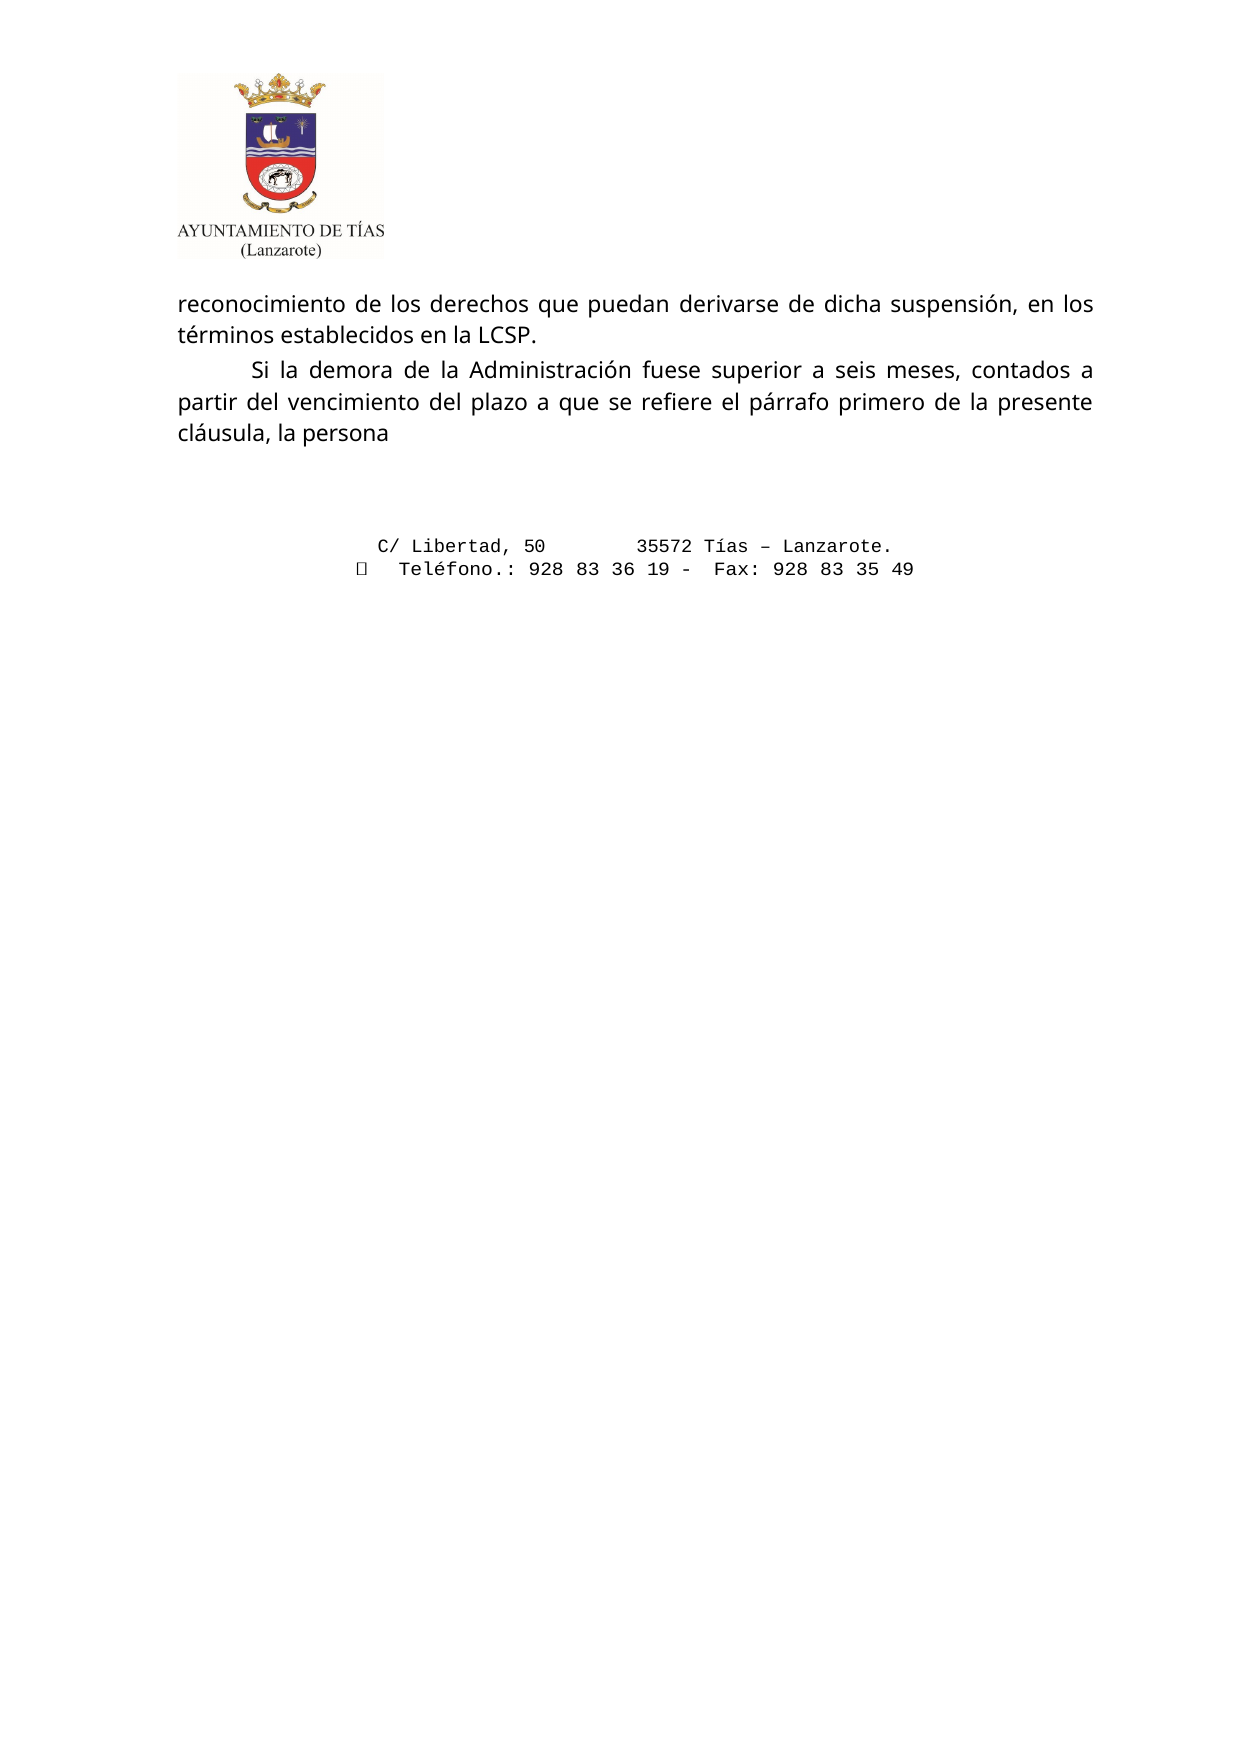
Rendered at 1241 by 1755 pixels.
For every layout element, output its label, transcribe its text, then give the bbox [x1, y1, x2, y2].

text Si la demora en el pago fuese superior a cuatro meses, contados a partir del vencimiento de los referidos plazos, la persona contratista podrá proceder, en su caso, a la suspensión del cumplimiento del contrato, debiendo comunicar a la Administración con un mes de antelación, tal circunstancia, a efectos del reconocimiento de los derechos que puedan derivarse de dicha suspensión, en los términos establecidos en la LCSP. [177, 288, 1094, 351]
text Si la demora de la Administración fuese superior a seis meses, contados a partir del vencimiento del plazo a que se refiere el párrafo primero de la presente cláusula, la persona [177, 354, 1094, 448]
text 🕿 Teléfono.: 928 83 36 19 - Fax: 928 83 35 49 [162, 558, 1108, 581]
text C/ Libertad, 50 35572 Tías – Lanzarote. [162, 537, 1108, 558]
